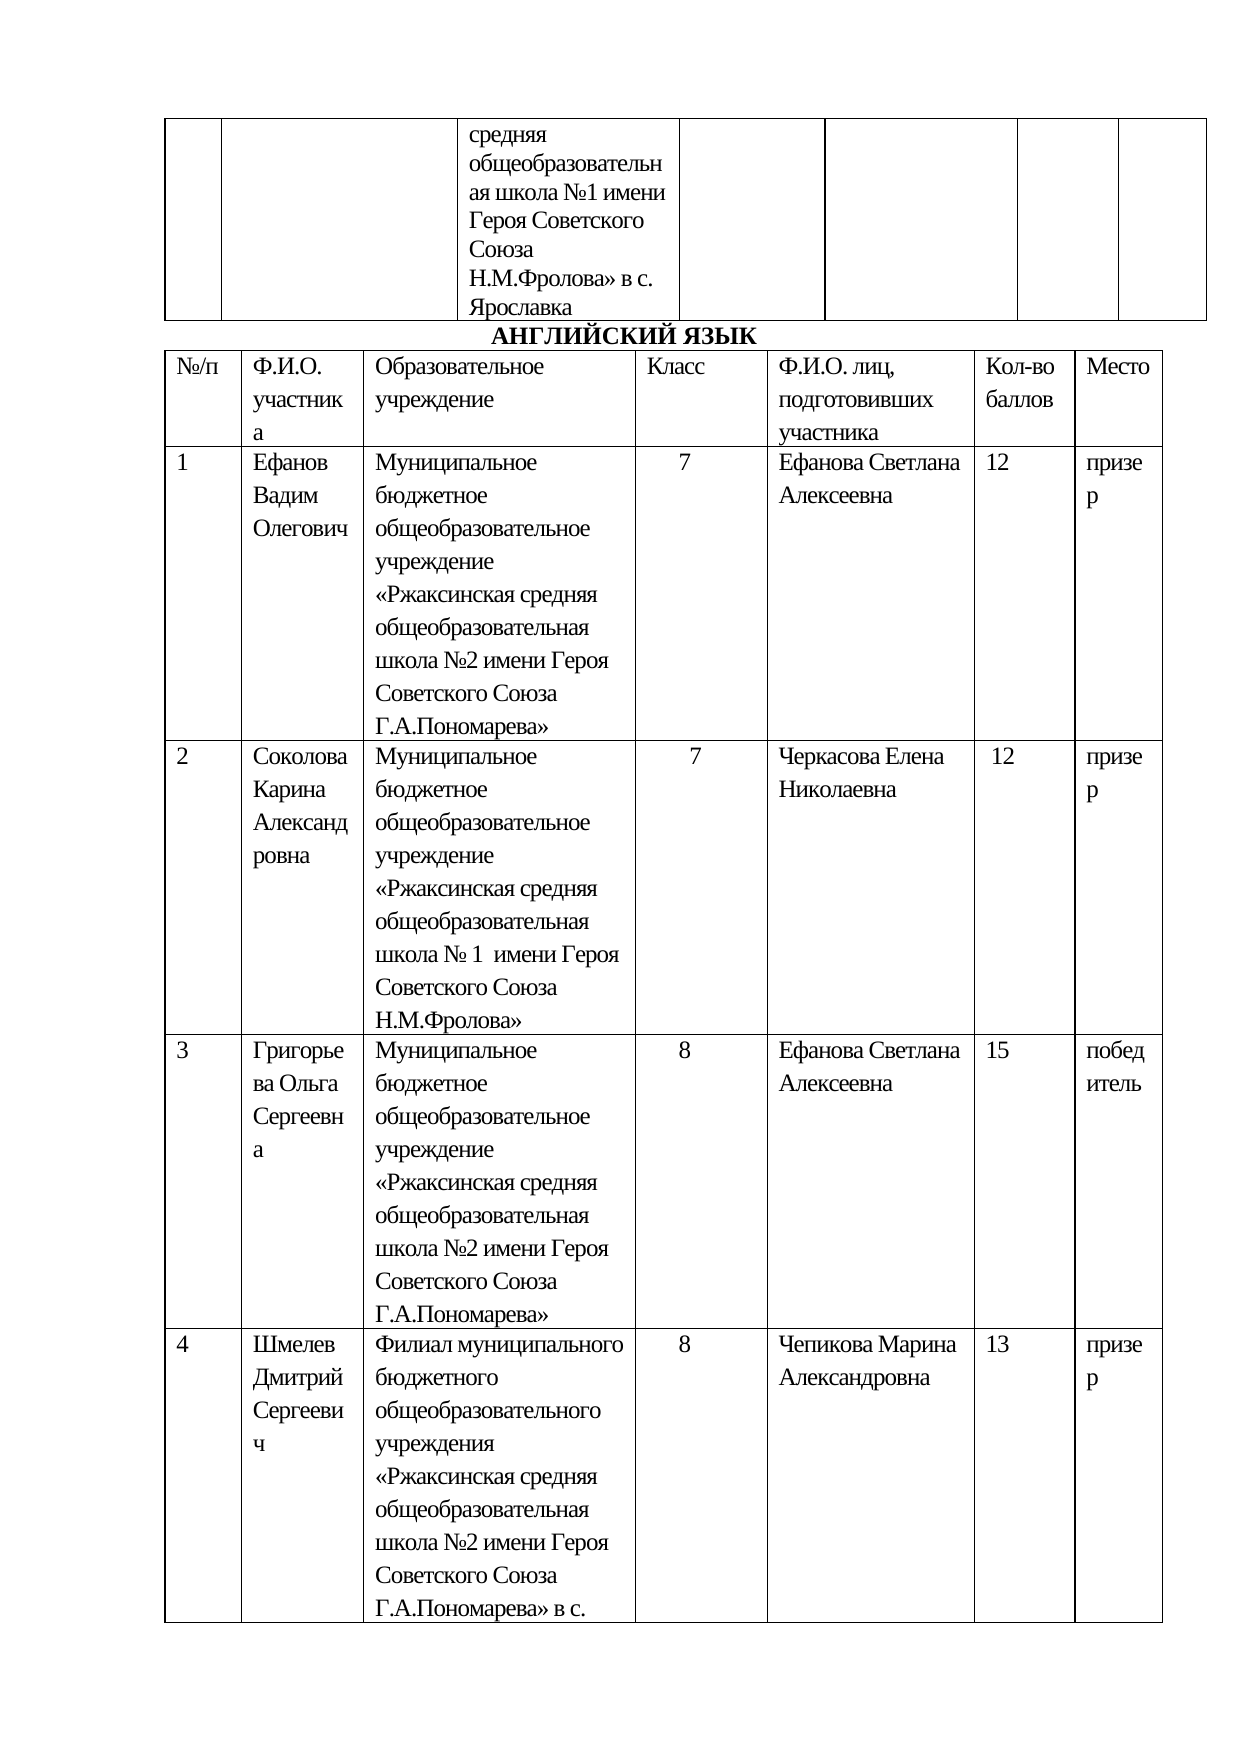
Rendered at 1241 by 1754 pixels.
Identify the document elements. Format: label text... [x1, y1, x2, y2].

table_header Кол-во баллов [975, 351, 1074, 446]
table_cell Черкасова Елена Николаевна [768, 741, 974, 1034]
table_header Место [1076, 351, 1162, 446]
table_cell Муниципальное бюджетное общеобразовательное учреждение «Ржаксинская средняя общеобразовательная школа №2 имени Героя Советского Союза Г.А.Пономарева» [364, 447, 635, 740]
table_cell Ефанова Светлана Алексеевна [768, 1035, 974, 1328]
table_header Класс [636, 351, 767, 446]
table_cell 12 [975, 741, 1074, 1034]
table_cell 8 [636, 1329, 767, 1622]
table_cell 13 [975, 1329, 1074, 1622]
table_cell 2 [166, 741, 241, 1034]
table_cell 12 [975, 447, 1074, 740]
table_cell призер [1076, 1329, 1162, 1622]
table_cell 7 [636, 741, 767, 1034]
table_header Образовательное учреждение [364, 351, 635, 446]
table_cell Ефанова Светлана Алексеевна [768, 447, 974, 740]
table_cell средняя общеобразовательная школа №1 имени Героя Советского Союза Н.М.Фролова» в с. Ярославка [458, 119, 679, 320]
table_cell 4 [166, 1329, 241, 1622]
table_cell Муниципальное бюджетное общеобразовательное учреждение «Ржаксинская средняя общеобразовательная школа № 1 имени Героя Советского Союза Н.М.Фролова» [364, 741, 635, 1034]
table_cell [826, 119, 1017, 320]
table_header Ф.И.О. участника [242, 351, 363, 446]
table_cell Соколова Карина Александровна [242, 741, 363, 1034]
table_cell Муниципальное бюджетное общеобразовательное учреждение «Ржаксинская средняя общеобразовательная школа №2 имени Героя Советского Союза Г.А.Пономарева» [364, 1035, 635, 1328]
table_cell 1 [166, 447, 241, 740]
table_cell [1119, 119, 1206, 320]
table_cell призер [1076, 741, 1162, 1034]
table_cell призер [1076, 447, 1162, 740]
text АНГЛИЙСКИЙ ЯЗЫК [177, 321, 1152, 350]
table_cell [166, 119, 221, 320]
table_cell 8 [636, 1035, 767, 1328]
table_cell 15 [975, 1035, 1074, 1328]
table_cell 3 [166, 1035, 241, 1328]
table_cell Григорьева Ольга Сергеевна [242, 1035, 363, 1328]
table_header Ф.И.О. лиц, подготовивших участника [768, 351, 974, 446]
table_cell 7 [636, 447, 767, 740]
table_header №/п [166, 351, 241, 446]
table_cell [1018, 119, 1118, 320]
table_cell победитель [1076, 1035, 1162, 1328]
table_cell [222, 119, 457, 320]
table_cell Чепикова Марина Александровна [768, 1329, 974, 1622]
table_cell Ефанов Вадим Олегович [242, 447, 363, 740]
table_cell Шмелев Дмитрий Сергеевич [242, 1329, 363, 1622]
table_cell Филиал муниципального бюджетного общеобразовательного учреждения «Ржаксинская средняя общеобразовательная школа №2 имени Героя Советского Союза Г.А.Пономарева» в с. [364, 1329, 635, 1622]
table_cell [680, 119, 824, 320]
